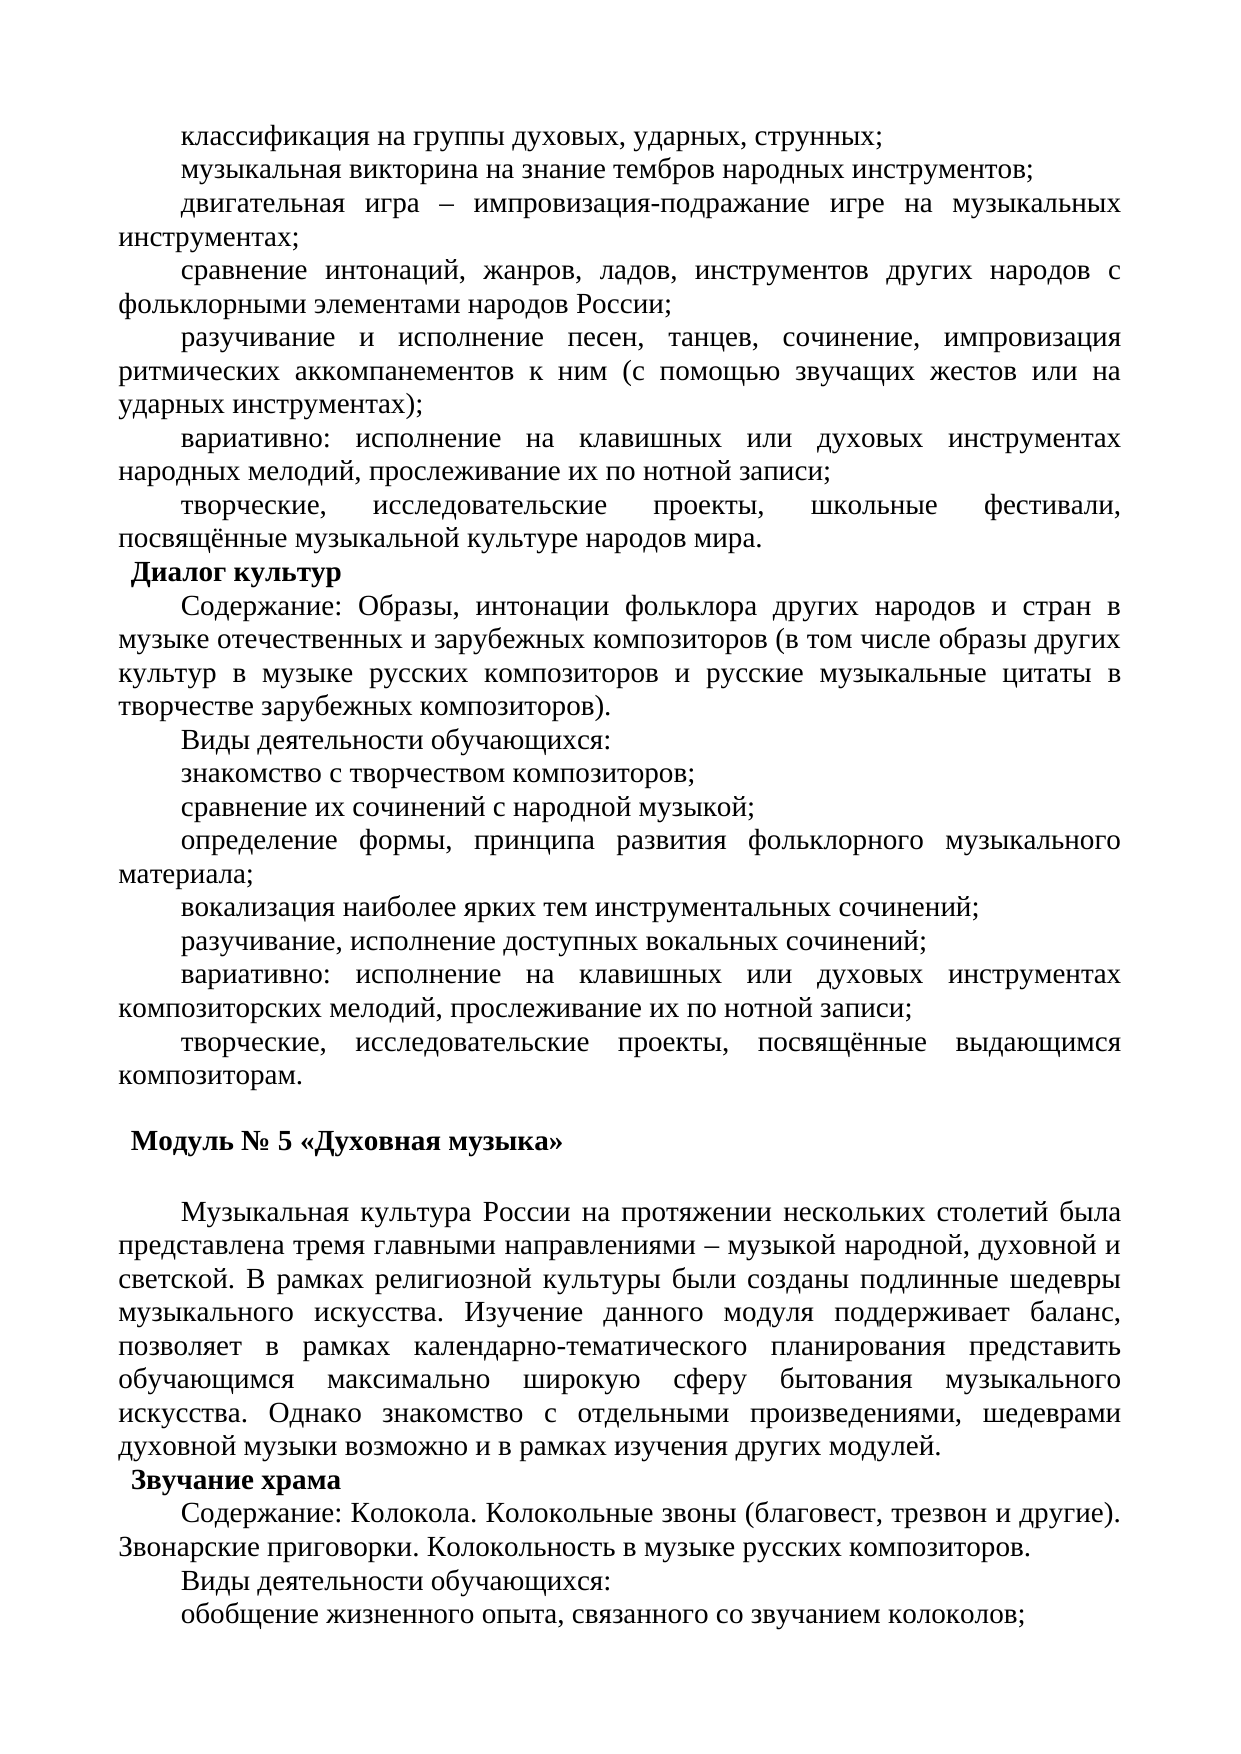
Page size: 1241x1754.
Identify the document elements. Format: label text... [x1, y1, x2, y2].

text Содержание: Образы, интонации фольклора других народов и стран в музыке отечественных и зарубежных композиторов (в том числе образы других культур в музыке русских композиторов и русские музыкальные цитаты в творчестве зарубежных композиторов). [118, 588, 1122, 722]
text разучивание, исполнение доступных вокальных сочинений; [118, 923, 1122, 957]
text сравнение их сочинений с народной музыкой; [118, 789, 1122, 822]
text обобщение жизненного опыта, связанного со звучанием колоколов; [118, 1596, 1122, 1630]
text Звучание храма [131, 1462, 1122, 1496]
text определение формы, принципа развития фольклорного музыкального материала; [118, 822, 1122, 889]
text Диалог культур [131, 554, 1122, 588]
text сравнение интонаций, жанров, ладов, инструментов других народов с фольклорными элементами народов России; [118, 252, 1122, 319]
text музыкальная викторина на знание тембров народных инструментов; [118, 152, 1122, 185]
text вокализация наиболее ярких тем инструментальных сочинений; [118, 889, 1122, 923]
text знакомство с творчеством композиторов; [118, 755, 1122, 789]
text Виды деятельности обучающихся: [118, 1563, 1122, 1596]
text вариативно: исполнение на клавишных или духовых инструментах композиторских мелодий, прослеживание их по нотной записи; [118, 957, 1122, 1024]
text разучивание и исполнение песен, танцев, сочинение, импровизация ритмических аккомпанементов к ним (с помощью звучащих жестов или на ударных инструментах); [118, 319, 1122, 420]
text двигательная игра – импровизация-подражание игре на музыкальных инструментах; [118, 185, 1122, 252]
text творческие, исследовательские проекты, посвящённые выдающимся композиторам. [118, 1024, 1122, 1091]
text Музыкальная культура России на протяжении нескольких столетий была представлена тремя главными направлениями – музыкой народной, духовной и светской. В рамках религиозной культуры были созданы подлинные шедевры музыкального искусства. Изучение данного модуля поддерживает баланс, позволяет в рамках календарно-тематического планирования представить обучающимся максимально широкую сферу бытования музыкального искусства. Однако знакомство с отдельными произведениями, шедеврами духовной музыки возможно и в рамках изучения других модулей. [118, 1194, 1122, 1462]
text Содержание: Колокола. Колокольные звоны (благовест, трезвон и другие). Звонарские приговорки. Колокольность в музыке русских композиторов. [118, 1496, 1122, 1563]
text вариативно: исполнение на клавишных или духовых инструментах народных мелодий, прослеживание их по нотной записи; [118, 420, 1122, 487]
text Модуль № 5 «Духовная музыка» [131, 1123, 1122, 1157]
text классификация на группы духовых, ударных, струнных; [118, 118, 1122, 152]
text творческие, исследовательские проекты, школьные фестивали, посвящённые музыкальной культуре народов мира. [118, 487, 1122, 554]
text Виды деятельности обучающихся: [118, 722, 1122, 755]
